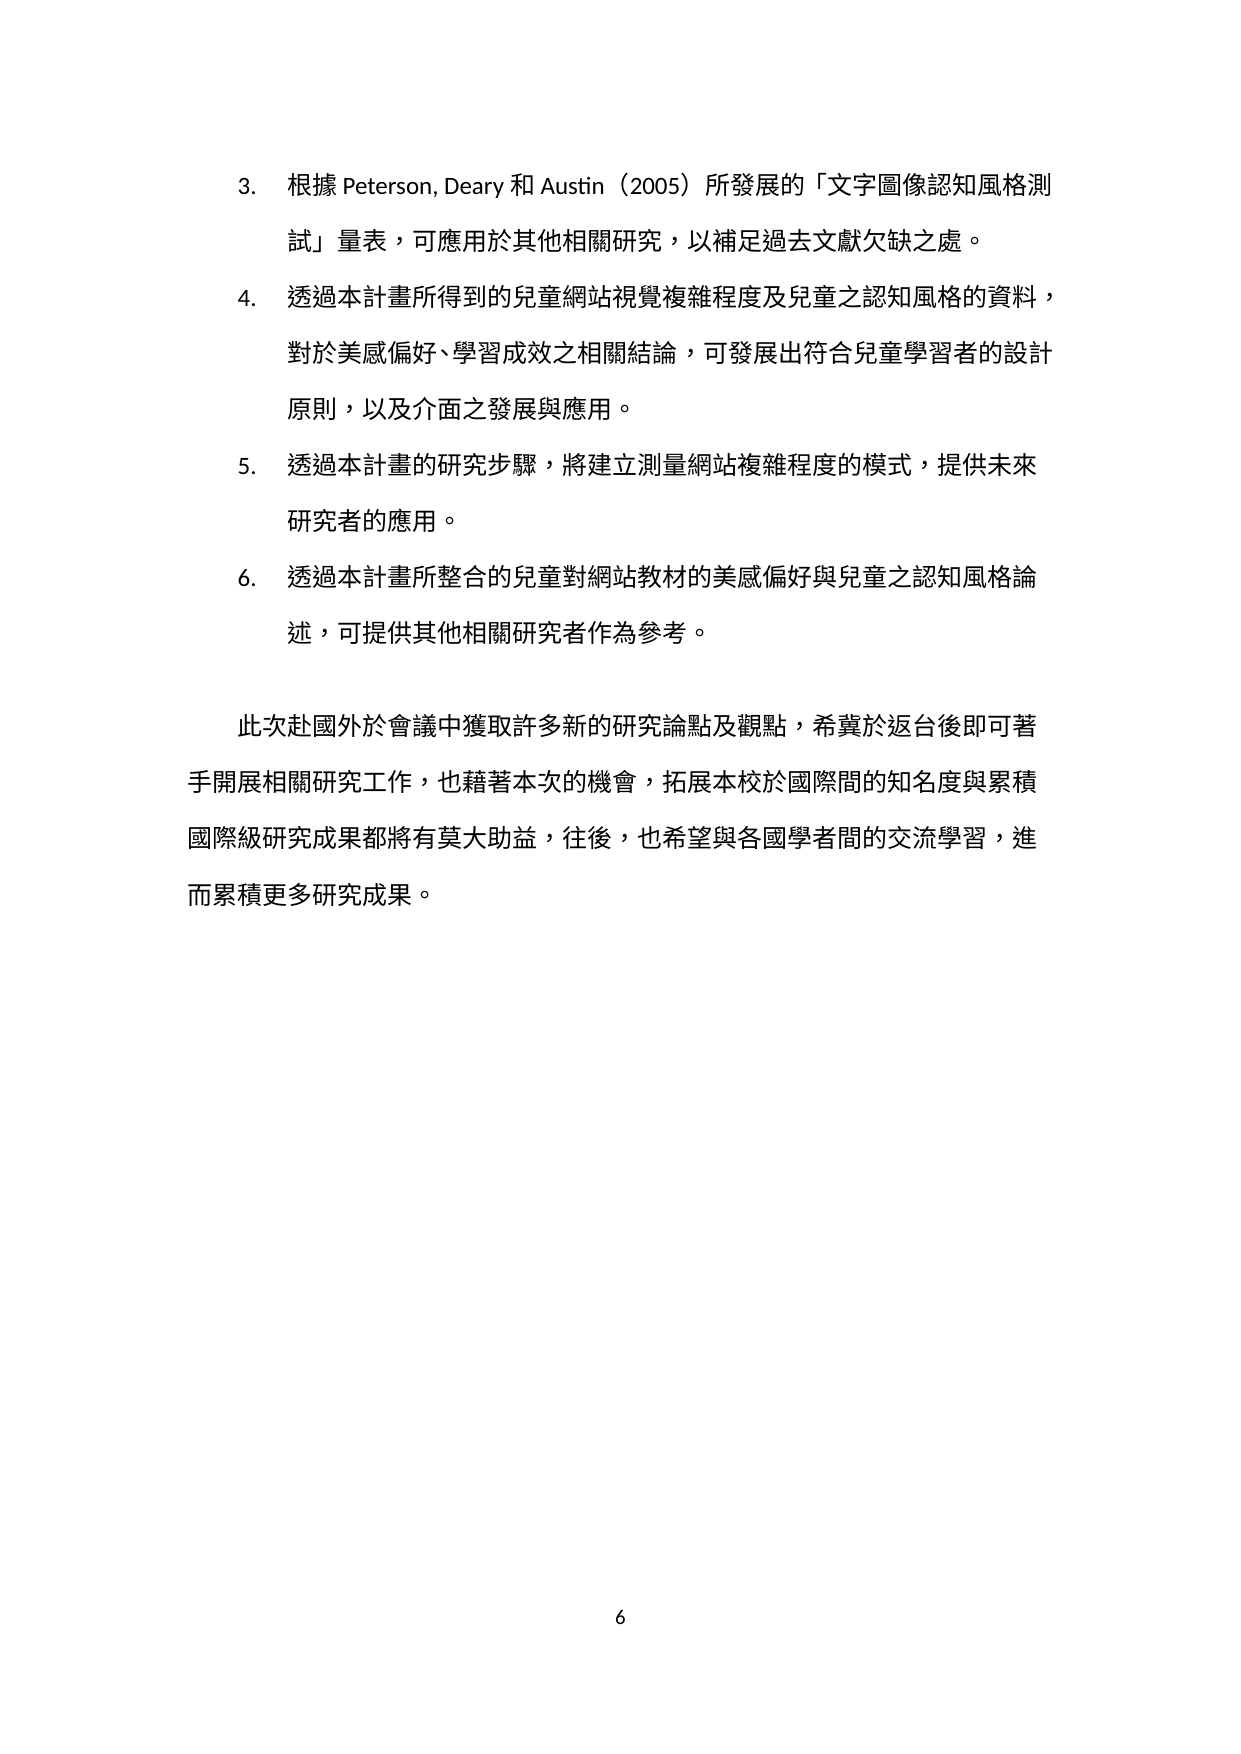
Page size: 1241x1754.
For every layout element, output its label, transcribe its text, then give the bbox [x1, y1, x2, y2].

list 透過本計畫所得到的兒童網站視覺複雜程度及兒童之認知風格的資料，對於美感偏好、學習成效之相關結論，可發展出符合兒童學習者的設計原則，以及介面之發展與應用。 [237, 276, 1053, 426]
text 此次赴國外於會議中獲取許多新的研究論點及觀點，希冀於返台後即可著手開展相關研究工作，也藉著本次的機會，拓展本校於國際間的知名度與累積國際級研究成果都將有莫大助益，往後，也希望與各國學者間的交流學習，進而累積更多研究成果。 [187, 706, 1053, 912]
list 透過本計畫的研究步驟，將建立測量網站複雜程度的模式，提供未來研究者的應用。 [237, 444, 1053, 538]
list 根據Peterson, Deary 和 Austin（2005）所發展的「文字圖像認知風格測試」量表，可應用於其他相關研究，以補足過去文獻欠缺之處。 [237, 164, 1053, 258]
list 透過本計畫所整合的兒童對網站教材的美感偏好與兒童之認知風格論述，可提供其他相關研究者作為參考。 [237, 556, 1053, 650]
